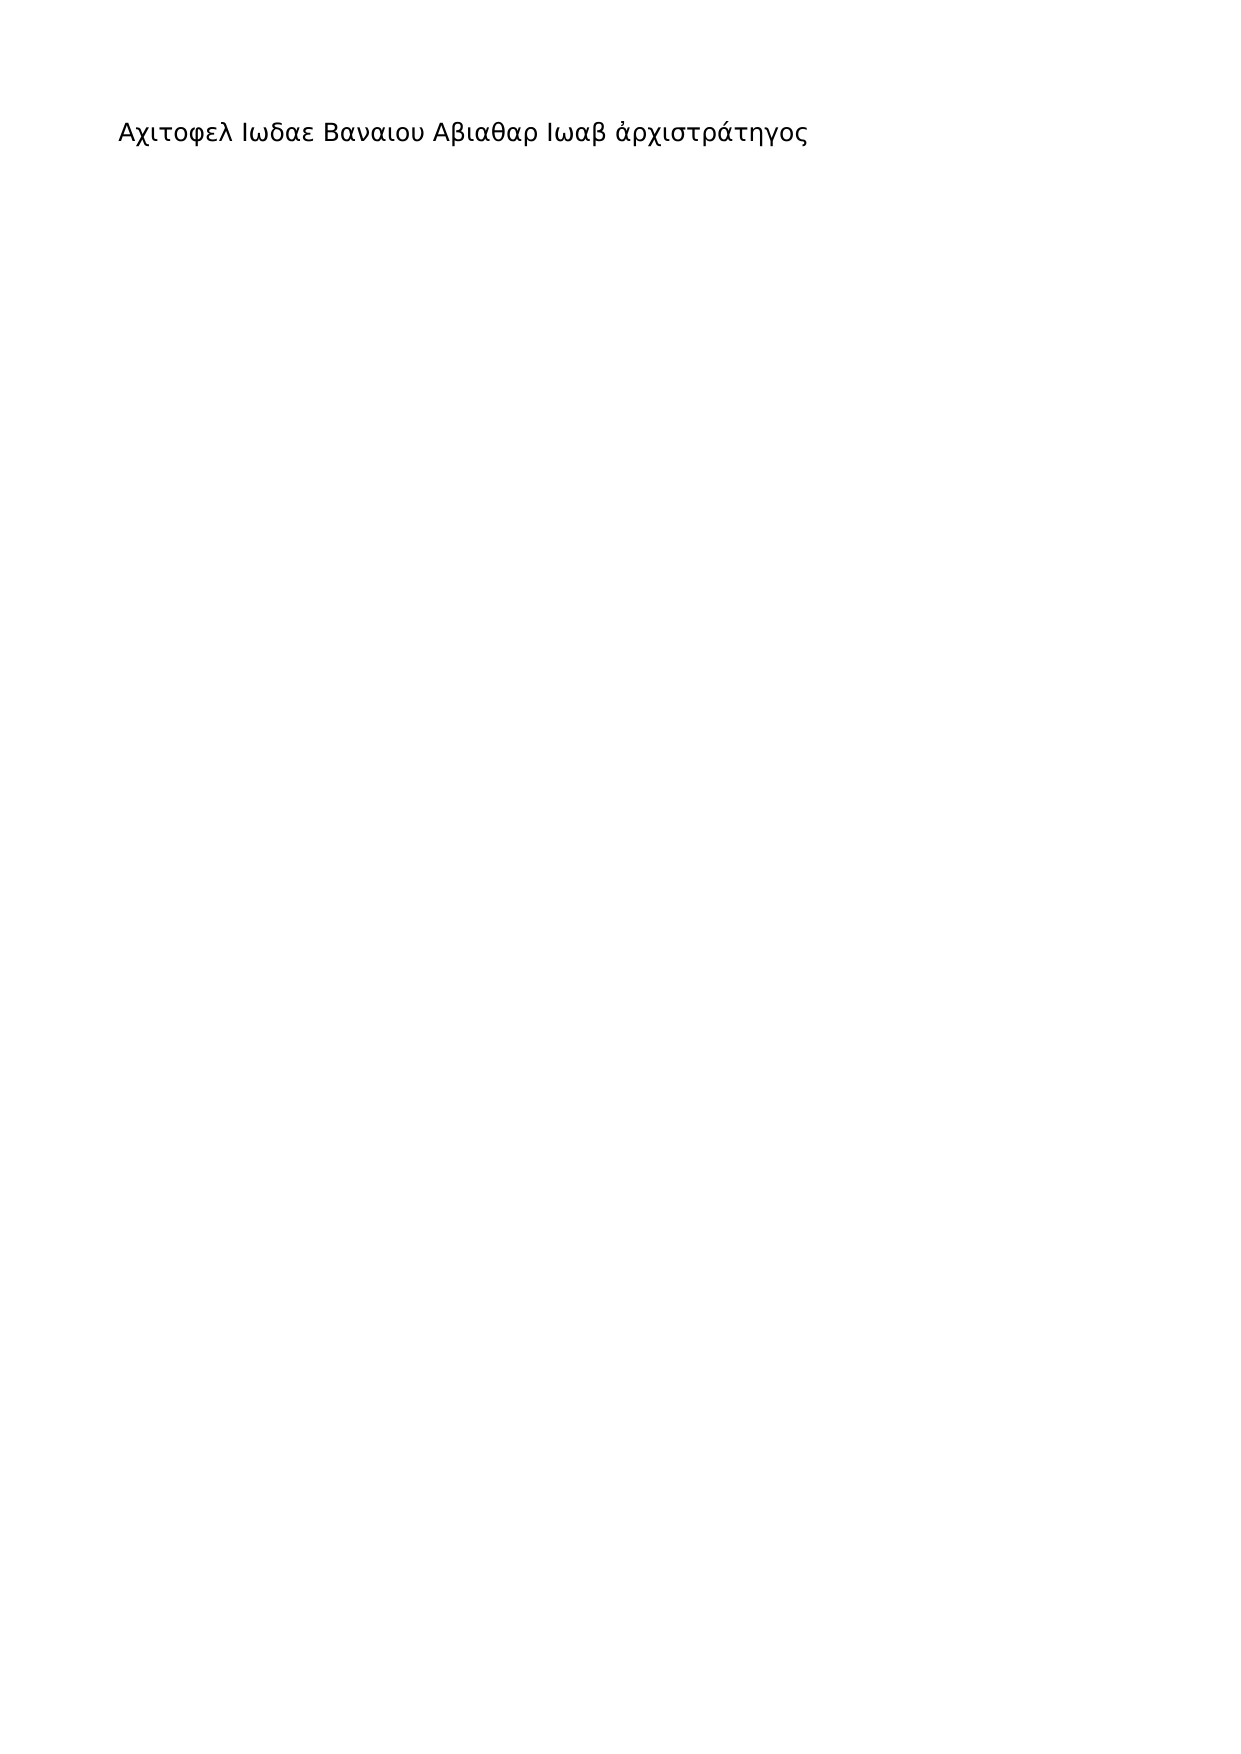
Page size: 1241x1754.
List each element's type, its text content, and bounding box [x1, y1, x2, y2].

text Αχιτοφελ Ιωδαε Βαναιου Αβιαθαρ Ιωαβ ἀρχιστράτηγος [118, 118, 1122, 147]
